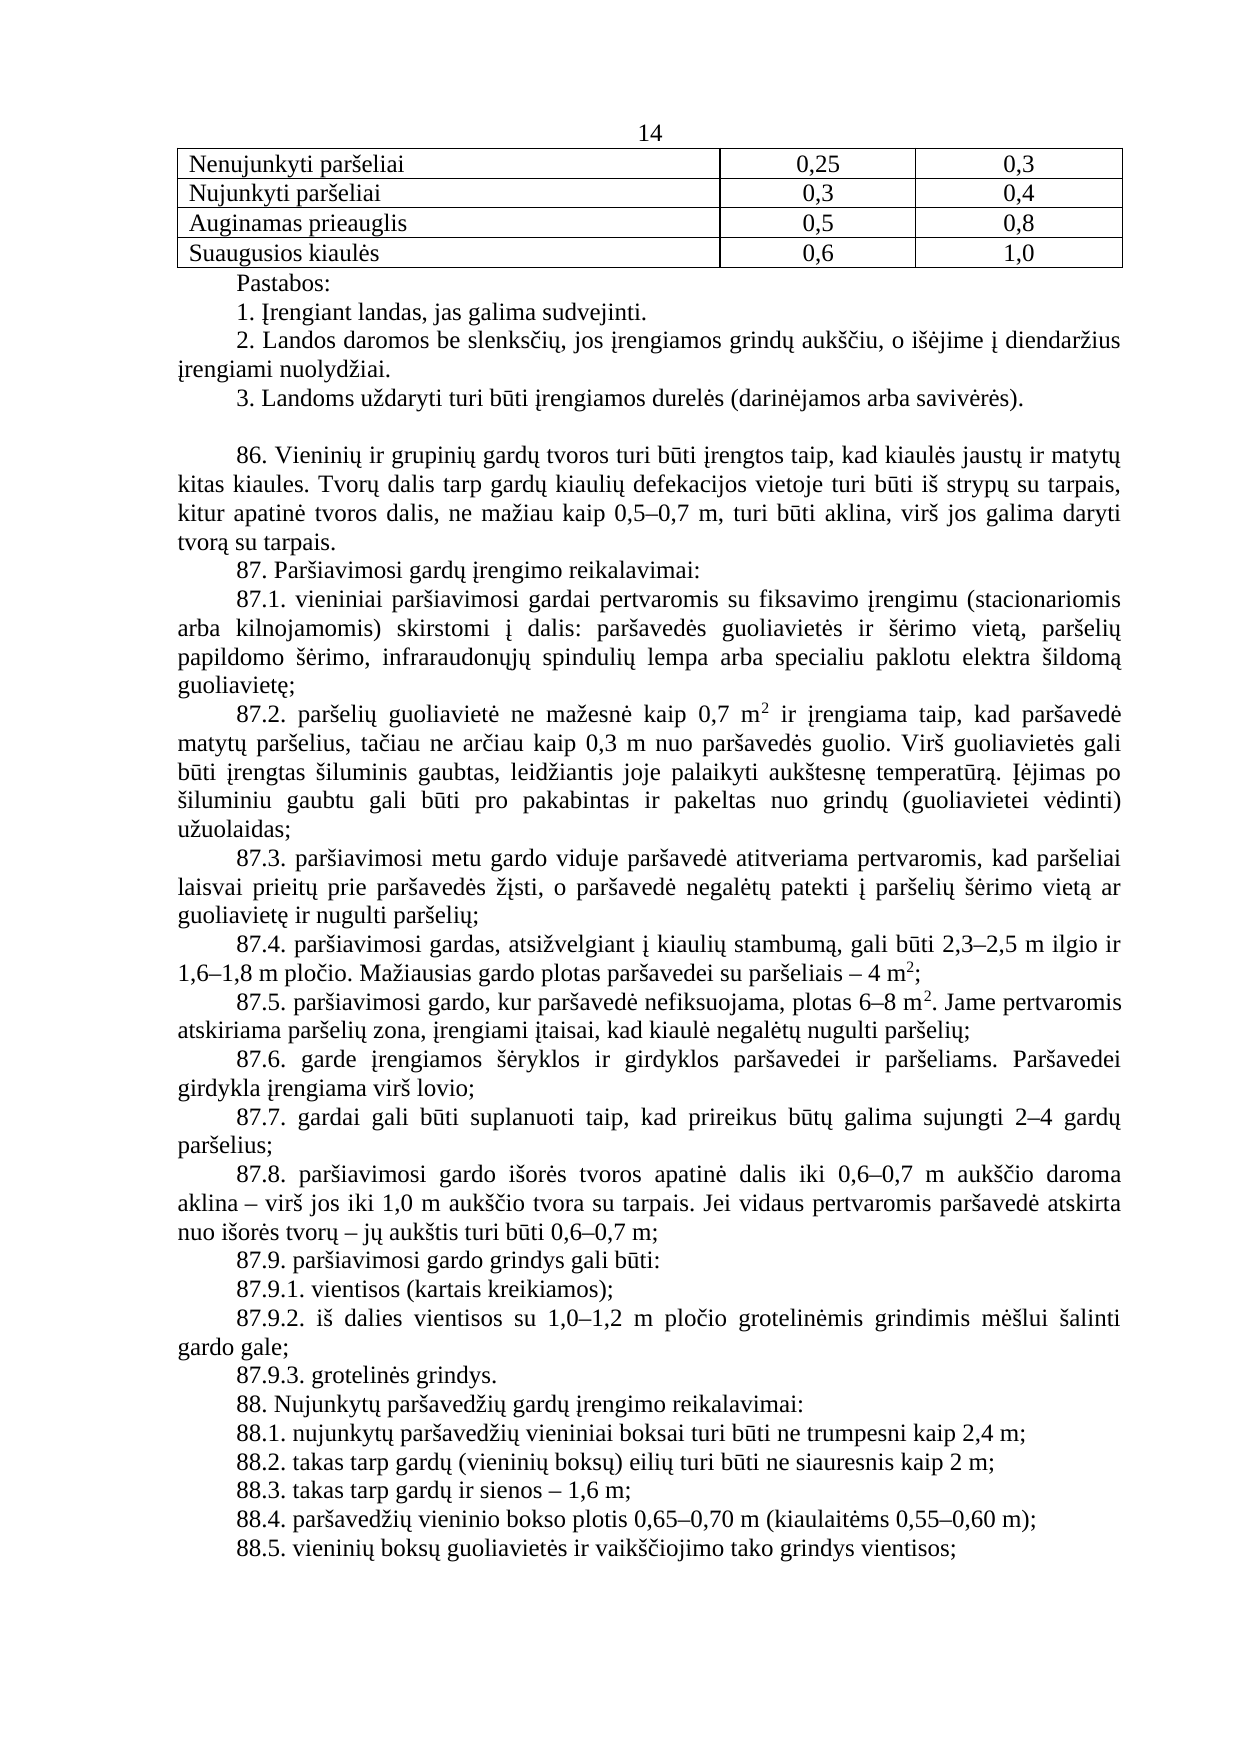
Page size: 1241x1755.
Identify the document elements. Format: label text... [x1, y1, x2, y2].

text 87.7. gardai gali būti suplanuoti taip, kad prireikus būtų galima sujungti 2–4 gardų paršelius; [177, 1102, 1122, 1159]
text 87.9.3. grotelinės grindys. [177, 1360, 1122, 1389]
text 1. Įrengiant landas, jas galima sudvejinti. [177, 297, 1122, 325]
text 87.4. paršiavimosi gardas, atsižvelgiant į kiaulių stambumą, gali būti 2,3–2,5 m ilgio ir 1,6–1,8 m pločio. Mažiausias gardo plotas paršavedei su paršeliais – 4 m2; [177, 929, 1122, 987]
text 88.5. vieninių boksų guoliavietės ir vaikščiojimo tako grindys vientisos; [177, 1533, 1122, 1562]
text 87. Paršiavimosi gardų įrengimo reikalavimai: [177, 555, 1122, 584]
table_cell Nujunkyti paršeliai [178, 179, 719, 207]
text 87.5. paršiavimosi gardo, kur paršavedė nefiksuojama, plotas 6–8 m2. Jame pertvaromis atskiriama paršelių zona, įrengiami įtaisai, kad kiaulė negalėtų nugulti paršelių; [177, 987, 1122, 1044]
table_cell 0,8 [916, 208, 1122, 237]
text 88.2. takas tarp gardų (vieninių boksų) eilių turi būti ne siauresnis kaip 2 m; [177, 1447, 1122, 1475]
text 86. Vieninių ir grupinių gardų tvoros turi būti įrengtos taip, kad kiaulės jaustų ir matytų kitas kiaules. Tvorų dalis tarp gardų kiaulių defekacijos vietoje turi būti iš strypų su tarpais, kitur apatinė tvoros dalis, ne mažiau kaip 0,5–0,7 m, turi būti aklina, virš jos galima daryti tvorą su tarpais. [177, 440, 1122, 555]
text 88. Nujunkytų paršavedžių gardų įrengimo reikalavimai: [177, 1389, 1122, 1418]
text 87.6. garde įrengiamos šėryklos ir girdyklos paršavedei ir paršeliams. Paršavedei girdykla įrengiama virš lovio; [177, 1044, 1122, 1102]
text 87.2. paršelių guoliavietė ne mažesnė kaip 0,7 m2 ir įrengiama taip, kad paršavedė matytų paršelius, tačiau ne arčiau kaip 0,3 m nuo paršavedės guolio. Virš guoliavietės gali būti įrengtas šiluminis gaubtas, leidžiantis joje palaikyti aukštesnę temperatūrą. Įėjimas po šiluminiu gaubtu gali būti pro pakabintas ir pakeltas nuo grindų (guoliavietei vėdinti) užuolaidas; [177, 699, 1122, 843]
text 88.4. paršavedžių vieninio bokso plotis 0,65–0,70 m (kiaulaitėms 0,55–0,60 m); [177, 1504, 1122, 1533]
table_cell 0,6 [721, 238, 915, 267]
table_cell 1,0 [916, 238, 1122, 267]
table_cell Suaugusios kiaulės [178, 238, 719, 267]
text 87.9.1. vientisos (kartais kreikiamos); [177, 1274, 1122, 1303]
text 2. Landos daromos be slenksčių, jos įrengiamos grindų aukščiu, o išėjime į diendaržius įrengiami nuolydžiai. [177, 325, 1122, 383]
text 87.1. vieniniai paršiavimosi gardai pertvaromis su fiksavimo įrengimu (stacionariomis arba kilnojamomis) skirstomi į dalis: paršavedės guoliavietės ir šėrimo vietą, paršelių papildomo šėrimo, infraraudonųjų spindulių lempa arba specialiu paklotu elektra šildomą guoliavietę; [177, 584, 1122, 699]
text 3. Landoms uždaryti turi būti įrengiamos durelės (darinėjamos arba savivėrės). [177, 383, 1122, 412]
table_cell 0,3 [916, 149, 1122, 177]
text 88.3. takas tarp gardų ir sienos – 1,6 m; [177, 1475, 1122, 1504]
table_cell Nenujunkyti paršeliai [178, 149, 719, 177]
text 87.9. paršiavimosi gardo grindys gali būti: [177, 1245, 1122, 1274]
table_cell 0,25 [721, 149, 915, 177]
text 87.8. paršiavimosi gardo išorės tvoros apatinė dalis iki 0,6–0,7 m aukščio daroma aklina – virš jos iki 1,0 m aukščio tvora su tarpais. Jei vidaus pertvaromis paršavedė atskirta nuo išorės tvorų – jų aukštis turi būti 0,6–0,7 m; [177, 1159, 1122, 1245]
text 87.3. paršiavimosi metu gardo viduje paršavedė atitveriama pertvaromis, kad paršeliai laisvai prieitų prie paršavedės žįsti, o paršavedė negalėtų patekti į paršelių šėrimo vietą ar guoliavietę ir nugulti paršelių; [177, 843, 1122, 929]
text 88.1. nujunkytų paršavedžių vieniniai boksai turi būti ne trumpesni kaip 2,4 m; [177, 1418, 1122, 1447]
text 87.9.2. iš dalies vientisos su 1,0–1,2 m pločio grotelinėmis grindimis mėšlui šalinti gardo gale; [177, 1303, 1122, 1360]
table_cell 0,5 [721, 208, 915, 237]
table_cell Auginamas prieauglis [178, 208, 719, 237]
text Pastabos: [177, 268, 1122, 297]
table_cell 0,4 [916, 179, 1122, 207]
table_cell 0,3 [721, 179, 915, 207]
